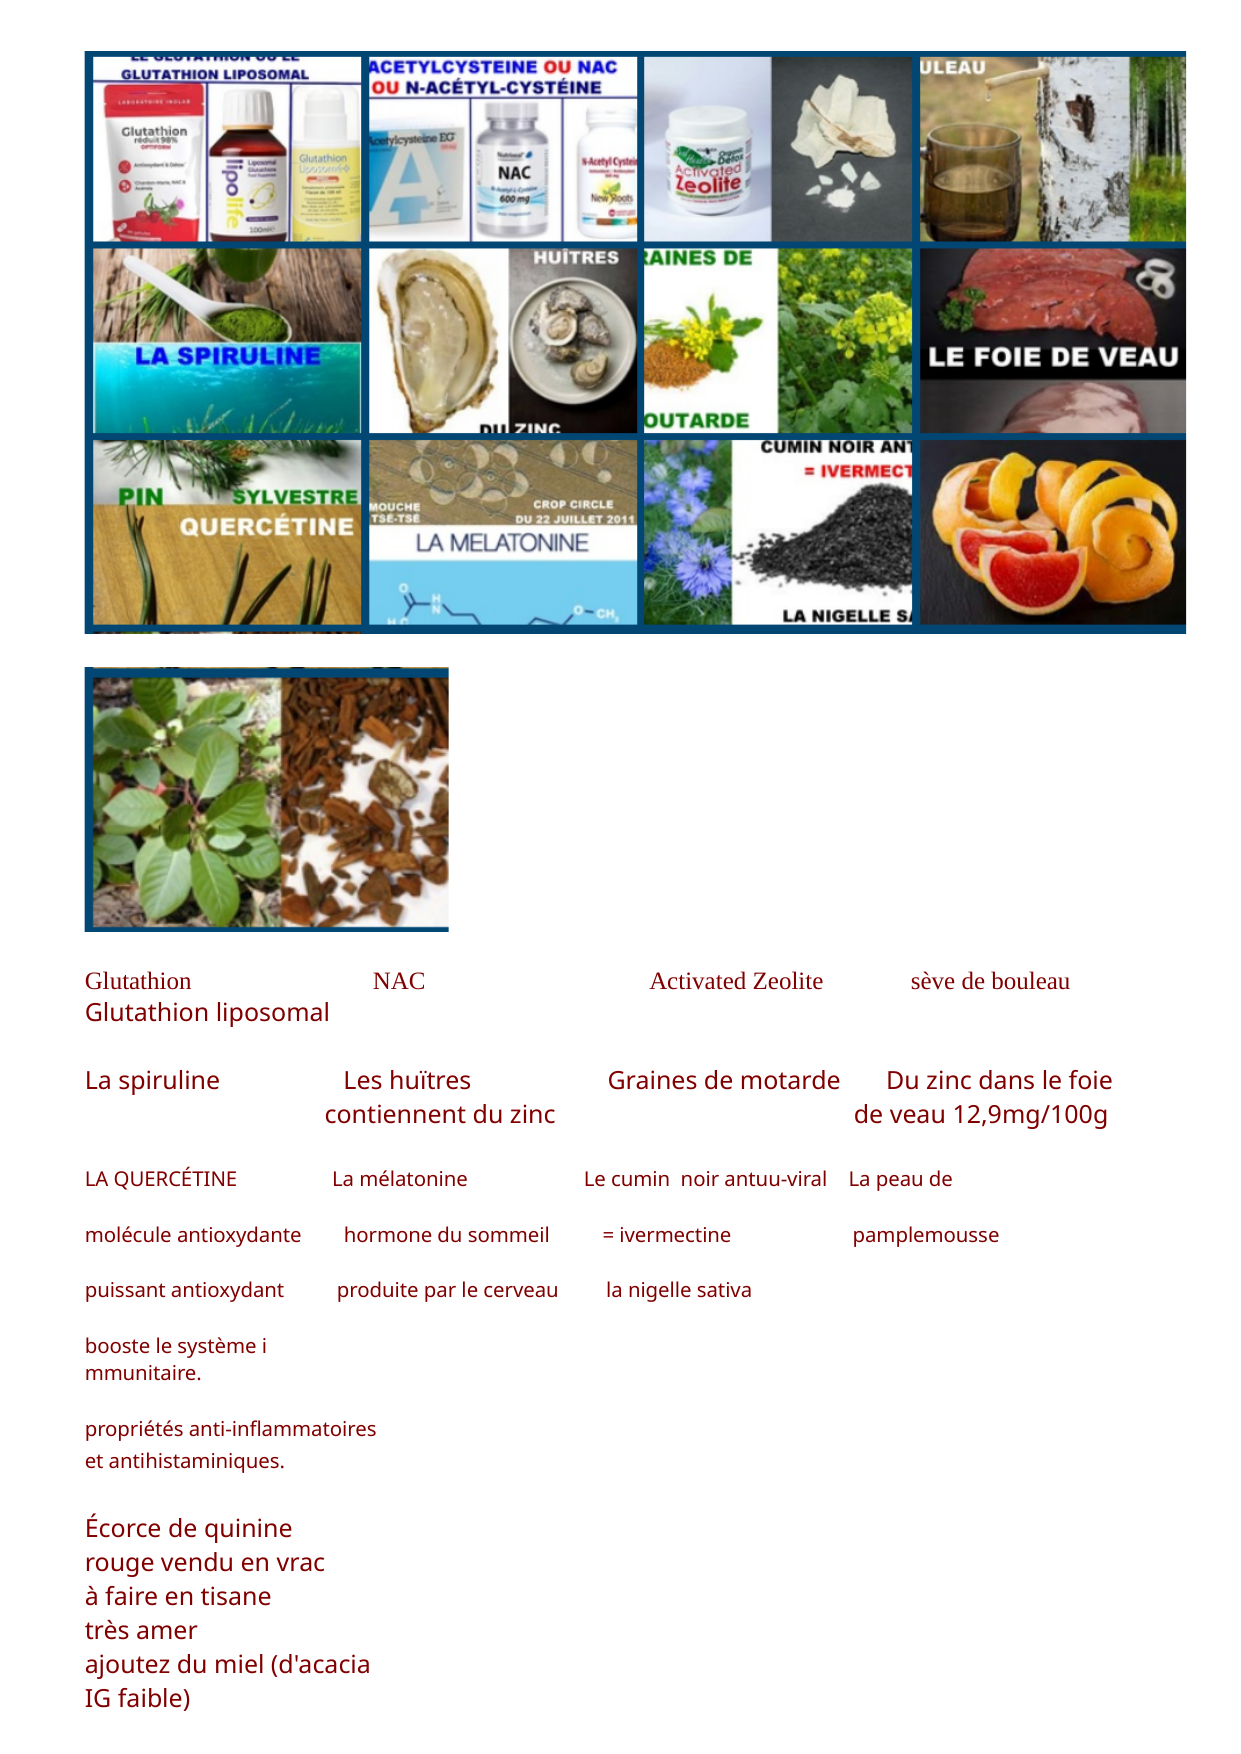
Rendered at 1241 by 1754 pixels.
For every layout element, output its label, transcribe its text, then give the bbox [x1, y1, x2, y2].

text très amer [84, 1612, 1186, 1646]
text La spiruline Les huïtres Graines de motarde Du zinc dans le foie [84, 1063, 1186, 1097]
text contiennent du zinc de veau 12,9mg/100g [84, 1097, 1186, 1131]
text IG faible) [84, 1681, 1186, 1714]
text Écorce de quinine [84, 1510, 1186, 1544]
text LA QUERCÉTINE La mélatonine Le cumin noir antuu-viral La peau de molécule antioxydante hormone du sommeil = ivermectine pamplemousse puissant antioxydant produite par le cerveau la nigelle sativa booste le système i [84, 1165, 1186, 1359]
text ajoutez du miel (d'acacia [84, 1646, 1186, 1681]
picture [84, 51, 1187, 634]
text mmunitaire. propriétés anti-inflammatoires [84, 1359, 1186, 1442]
text et antihistaminiques. [84, 1442, 1186, 1476]
text Glutathion liposomal [84, 995, 1186, 1029]
text Glutathion NAC Activated Zeolite sève de bouleau [84, 966, 1186, 995]
picture [84, 667, 449, 932]
text à faire en tisane [84, 1578, 1186, 1612]
text rouge vendu en vrac [84, 1544, 1186, 1578]
